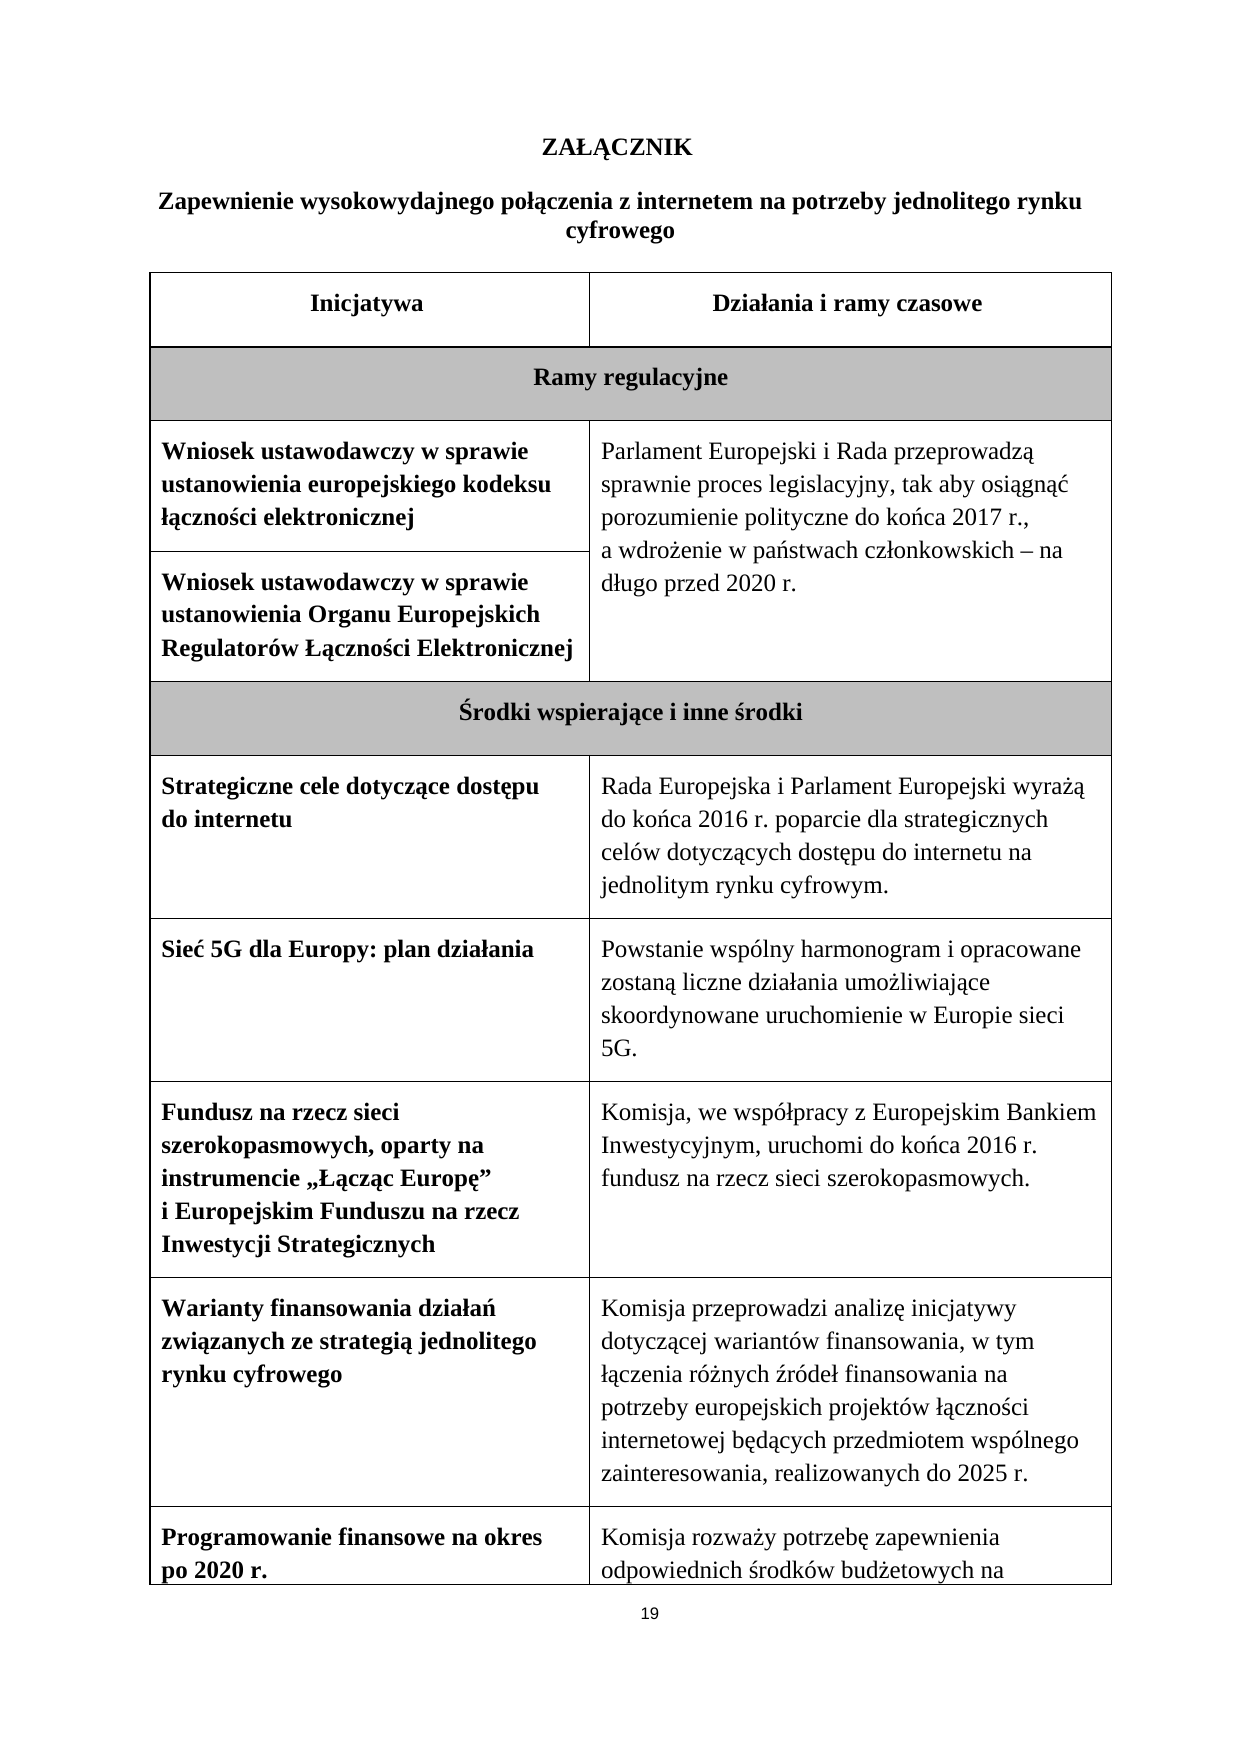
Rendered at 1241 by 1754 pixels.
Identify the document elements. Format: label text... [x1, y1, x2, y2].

text ZAŁĄCZNIK [150, 132, 1090, 161]
table_cell Komisja przeprowadzi analizę inicjatywy dotyczącej wariantów finansowania, w tym łączenia różnych źródeł finansowania na potrzeby europejskich projektów łączności internetowej będących przedmiotem wspólnego zainteresowania, realizowanych do 2025 r. [590, 1278, 1111, 1506]
table_cell Strategiczne cele dotyczące dostępu do internetu [151, 756, 589, 918]
table_cell Wniosek ustawodawczy w sprawie ustanowienia europejskiego kodeksu łączności elektronicznej [151, 421, 589, 551]
table_cell Parlament Europejski i Rada przeprowadzą sprawnie proces legislacyjny, tak aby osiągnąć porozumienie polityczne do końca 2017 r., a wdrożenie w państwach członkowskich – na długo przed 2020 r. [590, 421, 1111, 681]
table_cell Powstanie wspólny harmonogram i opracowane zostaną liczne działania umożliwiające skoordynowane uruchomienie w Europie sieci 5G. [590, 919, 1111, 1081]
table_cell Fundusz na rzecz sieci szerokopasmowych, oparty na instrumencie „Łącząc Europę” i Europejskim Funduszu na rzecz Inwestycji Strategicznych [151, 1082, 589, 1277]
table_cell Rada Europejska i Parlament Europejski wyrażą do końca 2016 r. poparcie dla strategicznych celów dotyczących dostępu do internetu na jednolitym rynku cyfrowym. [590, 756, 1111, 918]
table_cell Sieć 5G dla Europy: plan działania [151, 919, 589, 1081]
table_header Inicjatywa [151, 273, 589, 346]
table_cell Komisja rozważy potrzebę zapewnienia odpowiednich środków budżetowych na [590, 1507, 1111, 1584]
table_cell Warianty finansowania działań związanych ze strategią jednolitego rynku cyfrowego [151, 1278, 589, 1506]
text Zapewnienie wysokowydajnego połączenia z internetem na potrzeby jednolitego rynku cyfrowego [150, 186, 1090, 272]
table_cell Ramy regulacyjne [151, 348, 1111, 420]
table_cell Środki wspierające i inne środki [151, 682, 1111, 755]
table_cell Programowanie finansowe na okres po 2020 r. [151, 1507, 589, 1584]
table_header Działania i ramy czasowe [590, 273, 1111, 346]
table_cell Wniosek ustawodawczy w sprawie ustanowienia Organu Europejskich Regulatorów Łączności Elektronicznej [151, 552, 589, 681]
table_cell Komisja, we współpracy z Europejskim Bankiem Inwestycyjnym, uruchomi do końca 2016 r. fundusz na rzecz sieci szerokopasmowych. [590, 1082, 1111, 1277]
